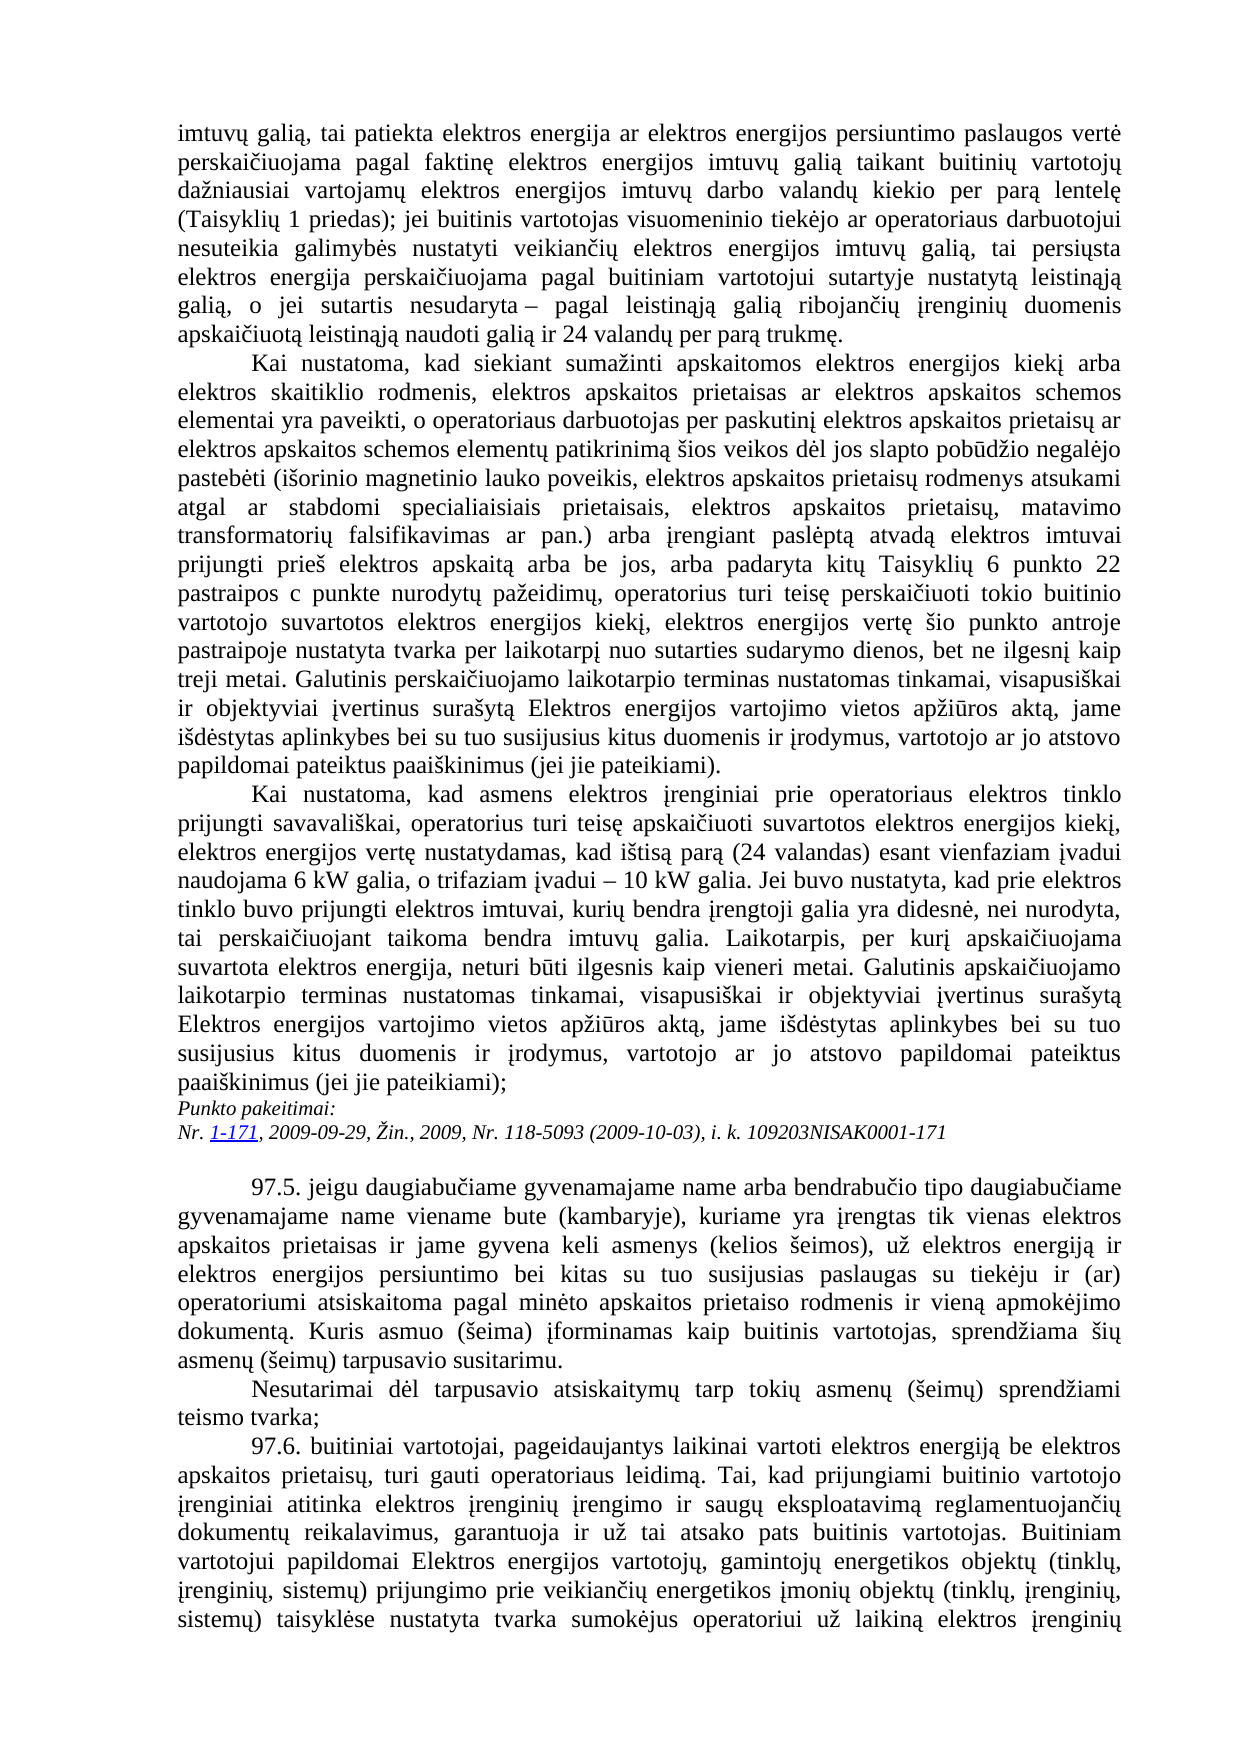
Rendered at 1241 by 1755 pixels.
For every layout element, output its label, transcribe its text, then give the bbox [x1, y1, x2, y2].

text Kai nustatoma, kad siekiant sumažinti apskaitomos elektros energijos kiekį arba elektros skaitiklio rodmenis, elektros apskaitos prietaisas ar elektros apskaitos schemos elementai yra paveikti, o operatoriaus darbuotojas per paskutinį elektros apskaitos prietaisų ar elektros apskaitos schemos elementų patikrinimą šios veikos dėl jos slapto pobūdžio negalėjo pastebėti (išorinio magnetinio lauko poveikis, elektros apskaitos prietaisų rodmenys atsukami atgal ar stabdomi specialiaisiais prietaisais, elektros apskaitos prietaisų, matavimo transformatorių falsifikavimas ar pan.) arba įrengiant paslėptą atvadą elektros imtuvai prijungti prieš elektros apskaitą arba be jos, arba padaryta kitų Taisyklių 6 punkto 22 pastraipos c punkte nurodytų pažeidimų, operatorius turi teisę perskaičiuoti tokio buitinio vartotojo suvartotos elektros energijos kiekį, elektros energijos vertę šio punkto antroje pastraipoje nustatyta tvarka per laikotarpį nuo sutarties sudarymo dienos, bet ne ilgesnį kaip treji metai. Galutinis perskaičiuojamo laikotarpio terminas nustatomas tinkamai, visapusiškai ir objektyviai įvertinus surašytą Elektros energijos vartojimo vietos apžiūros aktą, jame išdėstytas aplinkybes bei su tuo susijusius kitus duomenis ir įrodymus, vartotojo ar jo atstovo papildomai pateiktus paaiškinimus (jei jie pateikiami). [177, 348, 1122, 779]
text Nr. 1-171, 2009-09-29, Žin., 2009, Nr. 118-5093 (2009-10-03), i. k. 109203NISAK0001-171 [177, 1120, 1122, 1144]
text Kai nustatoma, kad asmens elektros įrenginiai prie operatoriaus elektros tinklo prijungti savavališkai, operatorius turi teisę apskaičiuoti suvartotos elektros energijos kiekį, elektros energijos vertę nustatydamas, kad ištisą parą (24 valandas) esant vienfaziam įvadui naudojama 6 kW galia, o trifaziam įvadui – 10 kW galia. Jei buvo nustatyta, kad prie elektros tinklo buvo prijungti elektros imtuvai, kurių bendra įrengtoji galia yra didesnė, nei nurodyta, tai perskaičiuojant taikoma bendra imtuvų galia. Laikotarpis, per kurį apskaičiuojama suvartota elektros energija, neturi būti ilgesnis kaip vieneri metai. Galutinis apskaičiuojamo laikotarpio terminas nustatomas tinkamai, visapusiškai ir objektyviai įvertinus surašytą Elektros energijos vartojimo vietos apžiūros aktą, jame išdėstytas aplinkybes bei su tuo susijusius kitus duomenis ir įrodymus, vartotojo ar jo atstovo papildomai pateiktus paaiškinimus (jei jie pateikiami); [177, 779, 1122, 1096]
text 97.6. buitiniai vartotojai, pageidaujantys laikinai vartoti elektros energiją be elektros apskaitos prietaisų, turi gauti operatoriaus leidimą. Tai, kad prijungiami buitinio vartotojo įrenginiai atitinka elektros įrenginių įrengimo ir saugų eksploatavimą reglamentuojančių dokumentų reikalavimus, garantuoja ir už tai atsako pats buitinis vartotojas. Buitiniam vartotojui papildomai Elektros energijos vartotojų, gamintojų energetikos objektų (tinklų, įrenginių, sistemų) prijungimo prie veikiančių energetikos įmonių objektų (tinklų, įrenginių, sistemų) taisyklėse nustatyta tvarka sumokėjus operatoriui už laikiną elektros įrenginių [177, 1431, 1122, 1632]
text Nesutarimai dėl tarpusavio atsiskaitymų tarp tokių asmenų (šeimų) sprendžiami teismo tvarka; [177, 1374, 1122, 1431]
text 97.5. jeigu daugiabučiame gyvenamajame name arba bendrabučio tipo daugiabučiame gyvenamajame name viename bute (kambaryje), kuriame yra įrengtas tik vienas elektros apskaitos prietaisas ir jame gyvena keli asmenys (kelios šeimos), už elektros energiją ir elektros energijos persiuntimo bei kitas su tuo susijusias paslaugas su tiekėju ir (ar) operatoriumi atsiskaitoma pagal minėto apskaitos prietaiso rodmenis ir vieną apmokėjimo dokumentą. Kuris asmuo (šeima) įforminamas kaip buitinis vartotojas, sprendžiama šių asmenų (šeimų) tarpusavio susitarimu. [177, 1172, 1122, 1374]
text Punkto pakeitimai: [177, 1096, 1122, 1120]
text imtuvų galią, tai patiekta elektros energija ar elektros energijos persiuntimo paslaugos vertė perskaičiuojama pagal faktinę elektros energijos imtuvų galią taikant buitinių vartotojų dažniausiai vartojamų elektros energijos imtuvų darbo valandų kiekio per parą lentelę (Taisyklių 1 priedas); jei buitinis vartotojas visuomeninio tiekėjo ar operatoriaus darbuotojui nesuteikia galimybės nustatyti veikiančių elektros energijos imtuvų galią, tai persiųsta elektros energija perskaičiuojama pagal buitiniam vartotojui sutartyje nustatytą leistinąją galią, o jei sutartis nesudaryta – pagal leistinąją galią ribojančių įrenginių duomenis apskaičiuotą leistinąją naudoti galią ir 24 valandų per parą trukmę. [177, 118, 1122, 348]
